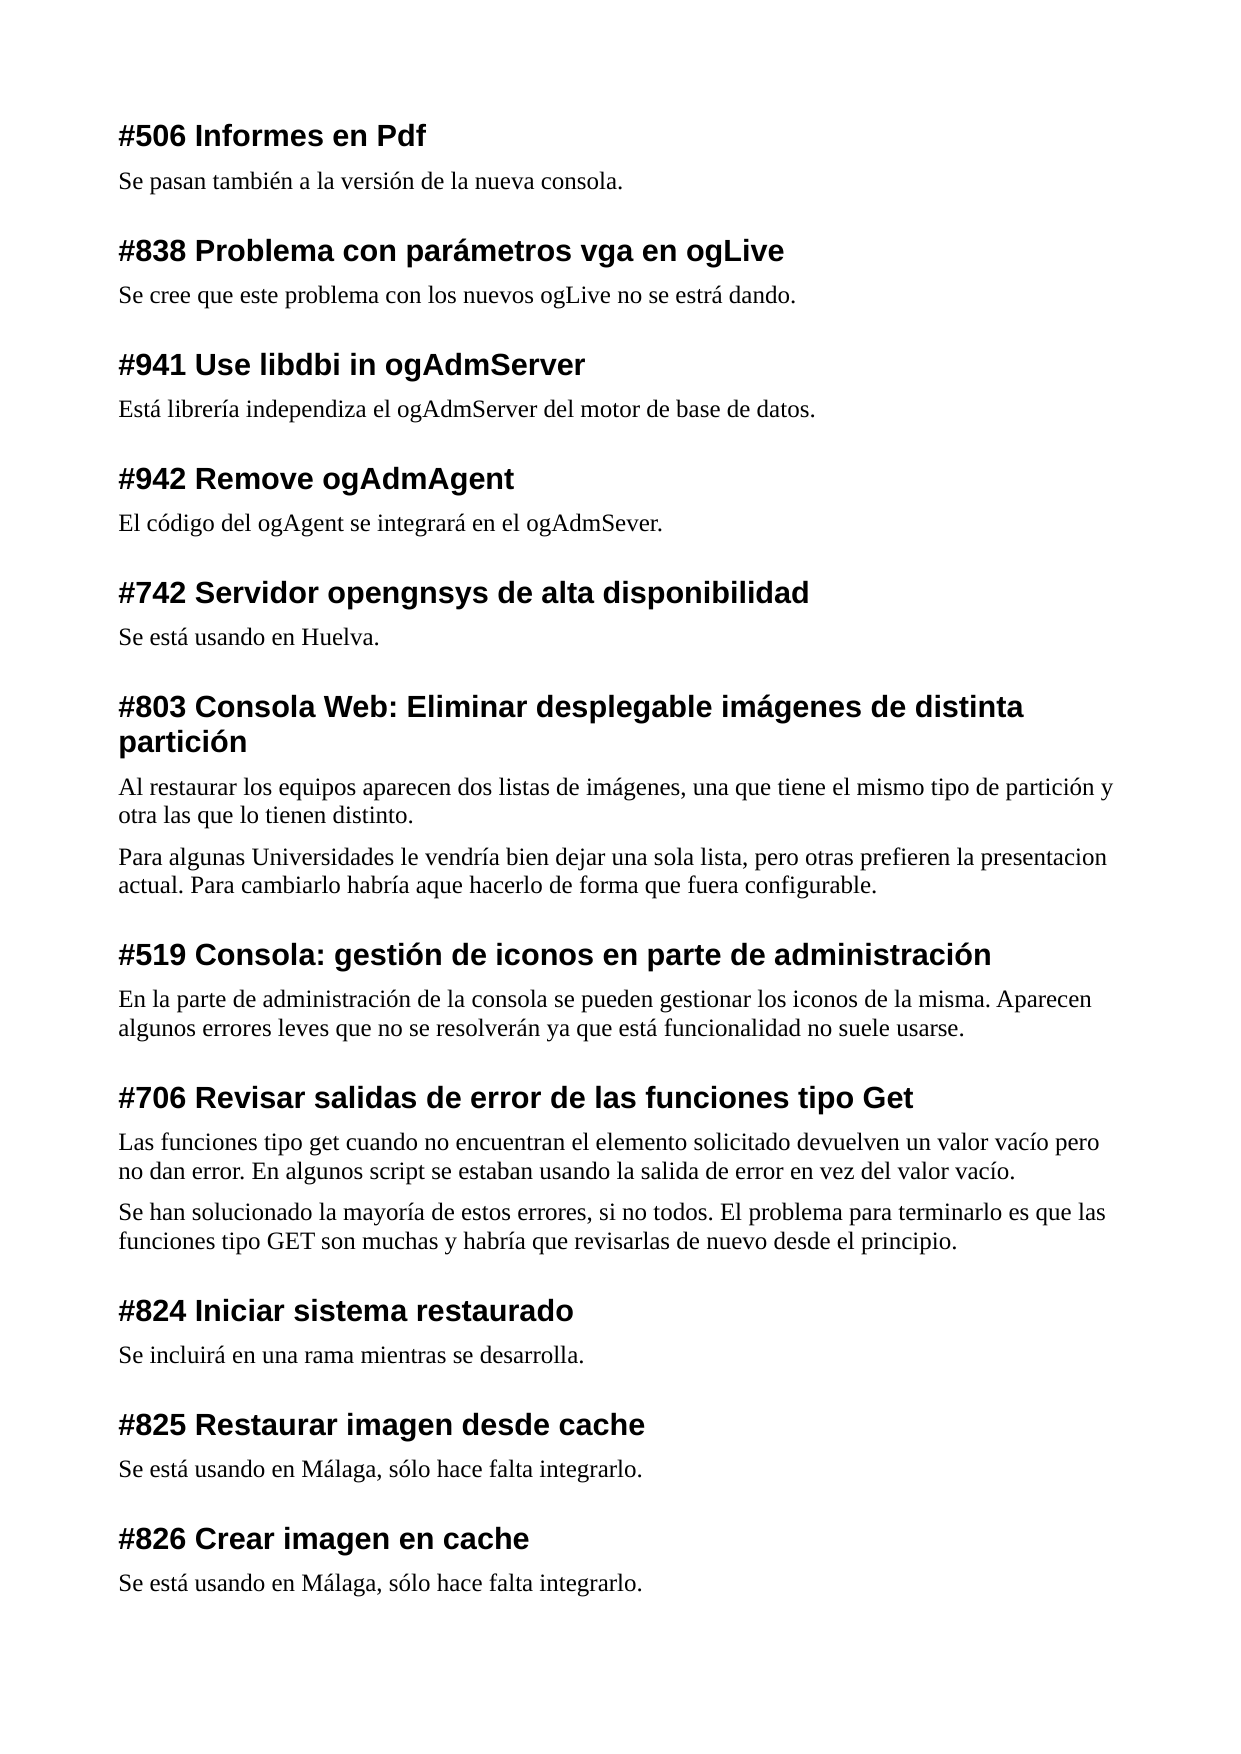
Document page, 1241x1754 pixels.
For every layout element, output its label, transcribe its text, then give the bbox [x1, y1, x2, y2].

text Al restaurar los equipos aparecen dos listas de imágenes, una que tiene el mismo tipo de partición y otra las que lo tienen distinto. [118, 772, 1122, 829]
text En la parte de administración de la consola se pueden gestionar los iconos de la misma. Aparecen algunos errores leves que no se resolverán ya que está funcionalidad no suele usarse. [118, 984, 1122, 1042]
subtitle #824 Iniciar sistema restaurado [118, 1292, 1122, 1327]
subtitle #706 Revisar salidas de error de las funciones tipo Get [118, 1079, 1122, 1115]
text Se incluirá en una rama mientras se desarrolla. [118, 1340, 1122, 1369]
text Se está usando en Málaga, sólo hace falta integrarlo. [118, 1568, 1122, 1597]
text Está librería independiza el ogAdmServer del motor de base de datos. [118, 394, 1122, 423]
text Se cree que este problema con los nuevos ogLive no se estrá dando. [118, 280, 1122, 309]
text El código del ogAgent se integrará en el ogAdmSever. [118, 508, 1122, 537]
subtitle #803 Consola Web: Eliminar desplegable imágenes de distinta partición [118, 688, 1122, 759]
subtitle #942 Remove ogAdmAgent [118, 460, 1122, 496]
subtitle #825 Restaurar imagen desde cache [118, 1406, 1122, 1442]
text Las funciones tipo get cuando no encuentran el elemento solicitado devuelven un valor vacío pero no dan error. En algunos script se estaban usando la salida de error en vez del valor vacío. [118, 1127, 1122, 1185]
subtitle #838 Problema con parámetros vga en ogLive [118, 232, 1122, 267]
subtitle #519 Consola: gestión de iconos en parte de administración [118, 937, 1122, 972]
subtitle #742 Servidor opengnsys de alta disponibilidad [118, 574, 1122, 610]
subtitle #506 Informes en Pdf [118, 118, 1122, 153]
text Se pasan también a la versión de la nueva consola. [118, 166, 1122, 195]
text Se han solucionado la mayoría de estos errores, si no todos. El problema para terminarlo es que las funciones tipo GET son muchas y habría que revisarlas de nuevo desde el principio. [118, 1197, 1122, 1255]
text Para algunas Universidades le vendría bien dejar una sola lista, pero otras prefieren la presentacion actual. Para cambiarlo habría aque hacerlo de forma que fuera configurable. [118, 842, 1122, 899]
text Se está usando en Málaga, sólo hace falta integrarlo. [118, 1454, 1122, 1483]
text Se está usando en Huelva. [118, 622, 1122, 651]
subtitle #941 Use libdbi in ogAdmServer [118, 346, 1122, 382]
subtitle #826 Crear imagen en cache [118, 1520, 1122, 1556]
